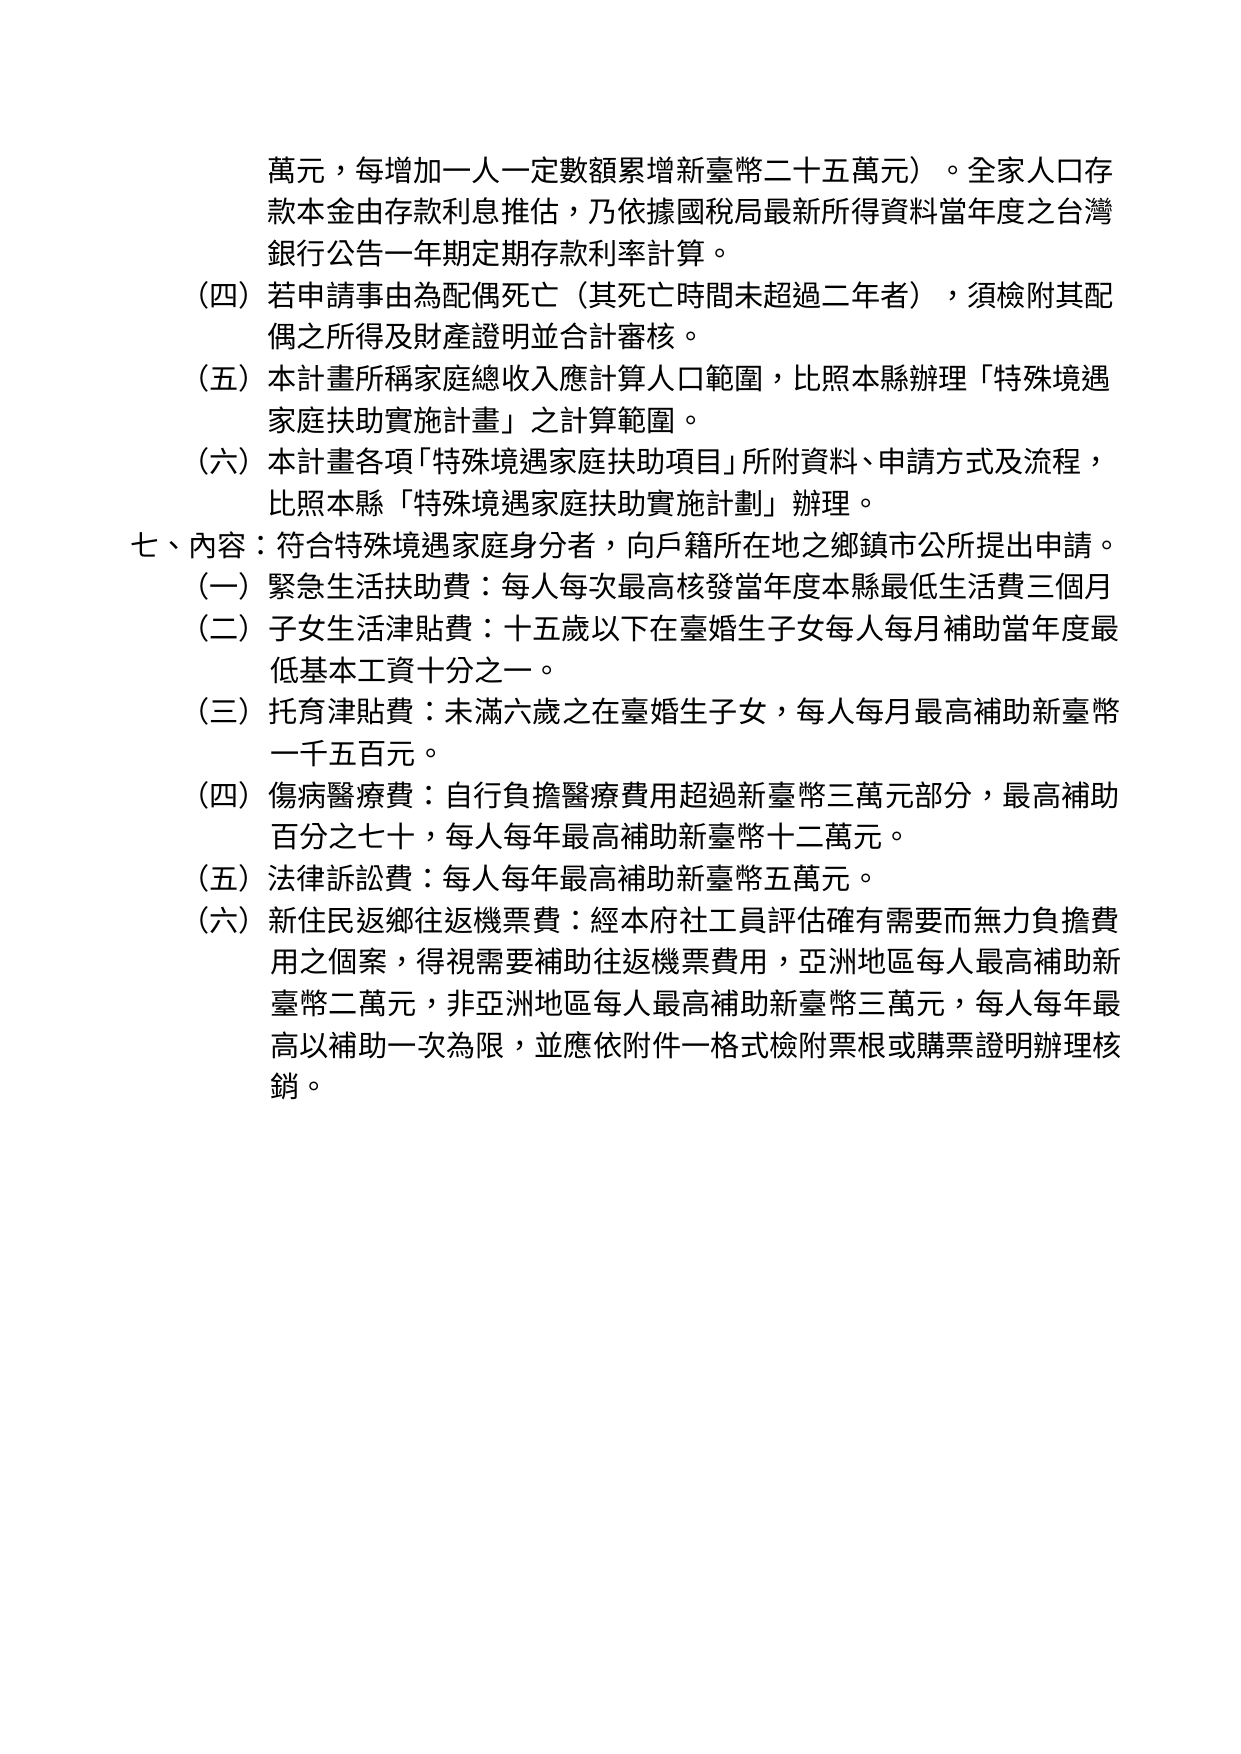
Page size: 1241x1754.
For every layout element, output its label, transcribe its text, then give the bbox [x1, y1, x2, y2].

text （二）子女生活津貼費：十五歲以下在臺婚生子女每人每月補助當年度最低基本工資十分之一。 [180, 606, 1122, 689]
text 七、內容：符合特殊境遇家庭身分者，向戶籍所在地之鄉鎮市公所提出申請。 [130, 523, 1122, 564]
text （三）托育津貼費：未滿六歲之在臺婚生子女，每人每月最高補助新臺幣一千五百元。 [180, 689, 1122, 773]
text 萬元，每增加一人一定數額累增新臺幣二十五萬元）。全家人口存款本金由存款利息推估，乃依據國稅局最新所得資料當年度之台灣銀行公告一年期定期存款利率計算。 [180, 148, 1122, 273]
text （五）法律訴訟費：每人每年最高補助新臺幣五萬元。 [180, 856, 1122, 898]
text （四）若申請事由為配偶死亡（其死亡時間未超過二年者），須檢附其配偶之所得及財產證明並合計審核。 [180, 273, 1122, 356]
text （四）傷病醫療費：自行負擔醫療費用超過新臺幣三萬元部分，最高補助百分之七十，每人每年最高補助新臺幣十二萬元。 [180, 773, 1122, 856]
text （五）本計畫所稱家庭總收入應計算人口範圍，比照本縣辦理「特殊境遇家庭扶助實施計畫」之計算範圍。 [180, 356, 1110, 439]
text （一）緊急生活扶助費：每人每次最高核發當年度本縣最低生活費三個月。 [180, 564, 1110, 606]
text （六）新住民返鄉往返機票費：經本府社工員評估確有需要而無力負擔費用之個案，得視需要補助往返機票費用，亞洲地區每人最高補助新臺幣二萬元，非亞洲地區每人最高補助新臺幣三萬元，每人每年最高以補助一次為限，並應依附件一格式檢附票根或購票證明辦理核銷。 [180, 898, 1122, 1106]
text （六）本計畫各項「特殊境遇家庭扶助項目」所附資料、申請方式及流程，比照本縣「特殊境遇家庭扶助實施計劃」辦理。 [180, 439, 1110, 523]
